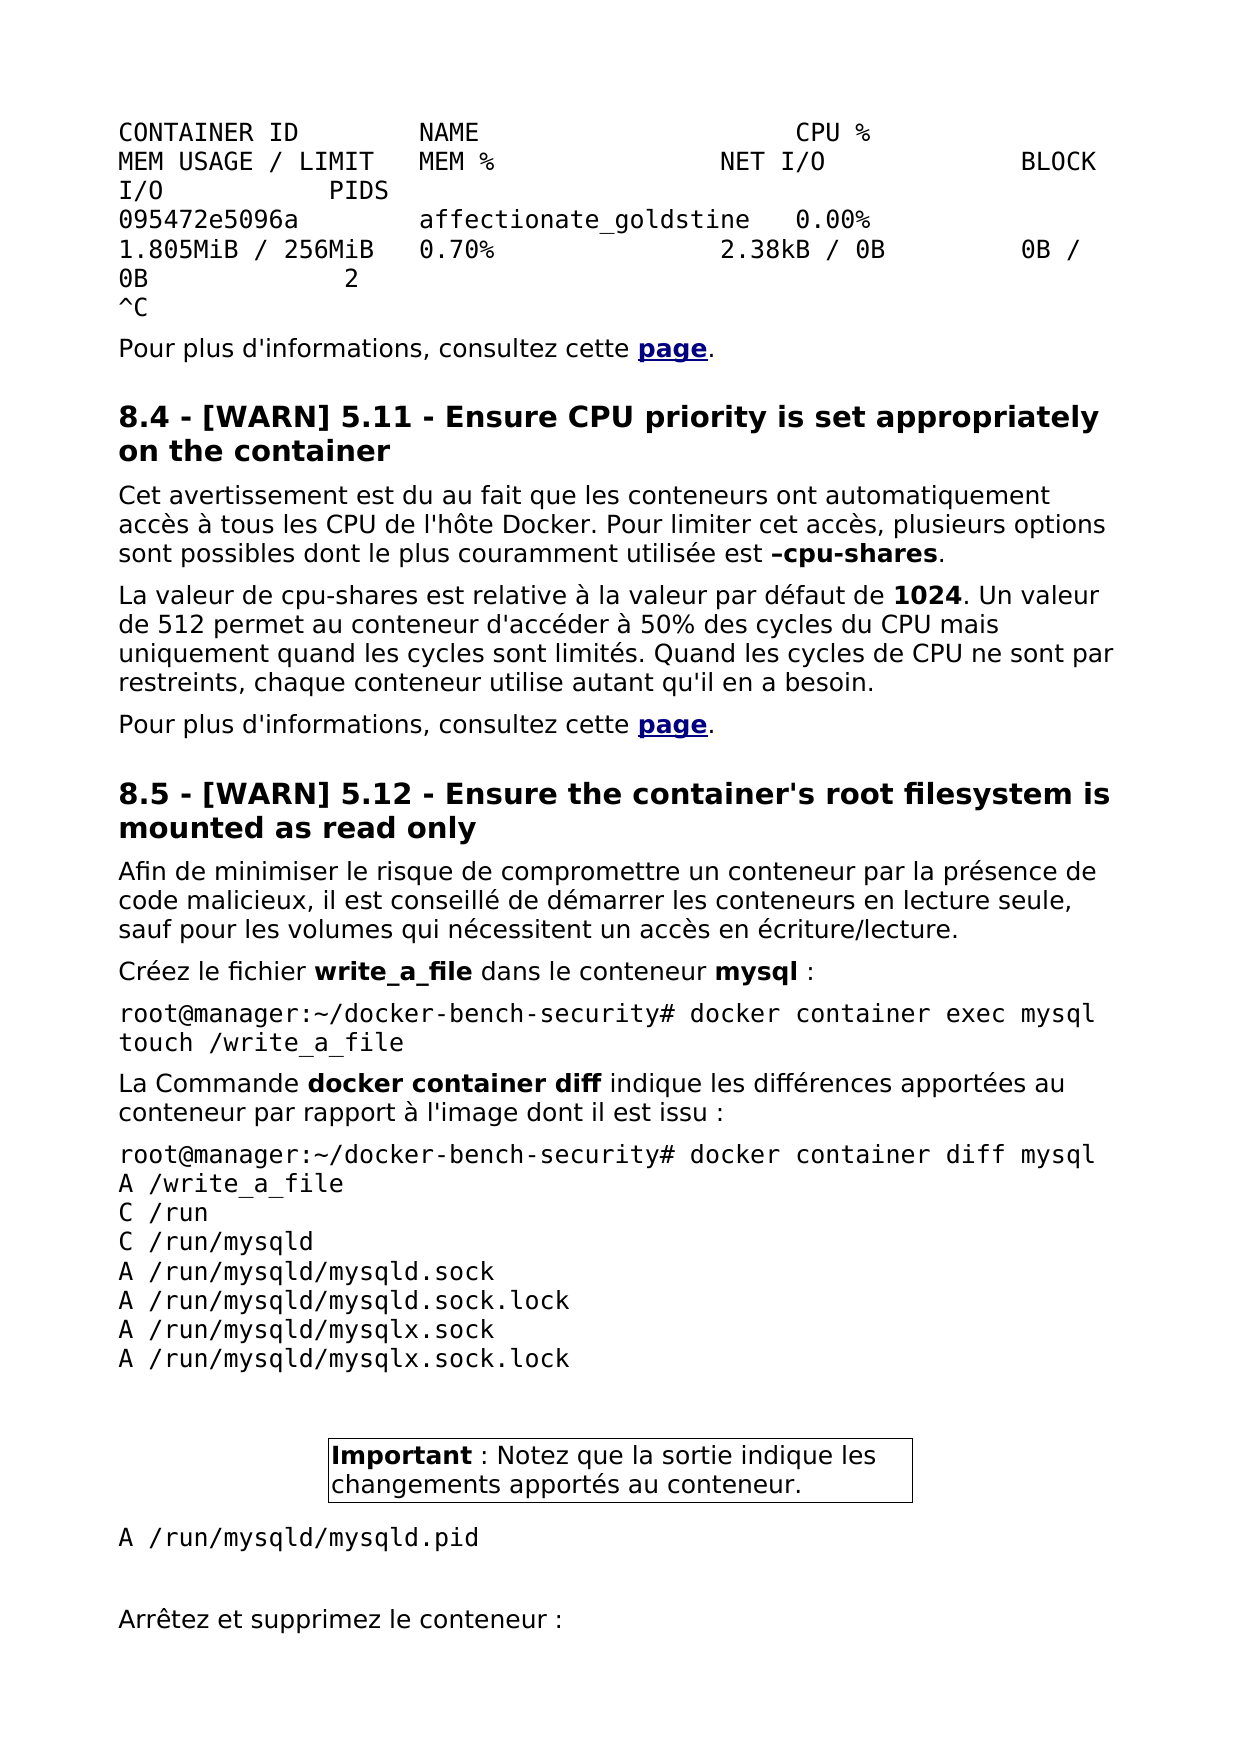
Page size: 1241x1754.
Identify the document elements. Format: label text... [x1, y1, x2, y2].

subtitle 8.4 - [WARN] 5.11 - Ensure CPU priority is set appropriately on the container [118, 401, 1122, 469]
text Créez le fichier write_a_file dans le conteneur mysql : [118, 957, 1122, 987]
text Afin de minimiser le risque de compromettre un conteneur par la présence de code malicieux, il est conseillé de démarrer les conteneurs en lecture seule, sauf pour les volumes qui nécessitent un accès en écriture/lecture. [118, 857, 1122, 945]
text Cet avertissement est du au fait que les conteneurs ont automatiquement accès à tous les CPU de l'hôte Docker. Pour limiter cet accès, plusieurs options sont possibles dont le plus couramment utilisée est –cpu-shares. [118, 481, 1122, 569]
text La valeur de cpu-shares est relative à la valeur par défaut de 1024. Un valeur de 512 permet au conteneur d'accéder à 50% des cycles du CPU mais uniquement quand les cycles sont limités. Quand les cycles de CPU ne sont par restreints, chaque conteneur utilise autant qu'il en a besoin. [118, 581, 1122, 698]
subtitle 8.5 - [WARN] 5.12 - Ensure the container's root filesystem is mounted as read only [118, 777, 1122, 845]
table_header Important : Notez que la sortie indique les changements apportés au conteneur. [329, 1439, 912, 1502]
text Pour plus d'informations, consultez cette page. [118, 334, 1122, 363]
text Arrêtez et supprimez le conteneur : [118, 1606, 1122, 1635]
text root@manager:~/docker-bench-security# docker container diff mysql A /write_a_file C /run C /run/mysqld A /run/mysqld/mysqld.sock A /run/mysqld/mysqld.sock.lock A /run/mysqld/mysqlx.sock A /run/mysqld/mysqlx.sock.lock A /run/mysqld/mysqld.pid [118, 1140, 1122, 1552]
text root@manager:~/docker-bench-security# docker container exec mysql touch /write_a_file [118, 999, 1122, 1057]
text Pour plus d'informations, consultez cette page. [118, 710, 1122, 739]
text La Commande docker container diff indique les différences apportées au conteneur par rapport à l'image dont il est issu : [118, 1069, 1122, 1127]
text CONTAINER ID NAME CPU % MEM USAGE / LIMIT MEM % NET I/O BLOCK I/O PIDS 095472e5096a affectionate_goldstine 0.00% 1.805MiB / 256MiB 0.70% 2.38kB / 0B 0B / 0B 2 ^C [118, 118, 1122, 322]
